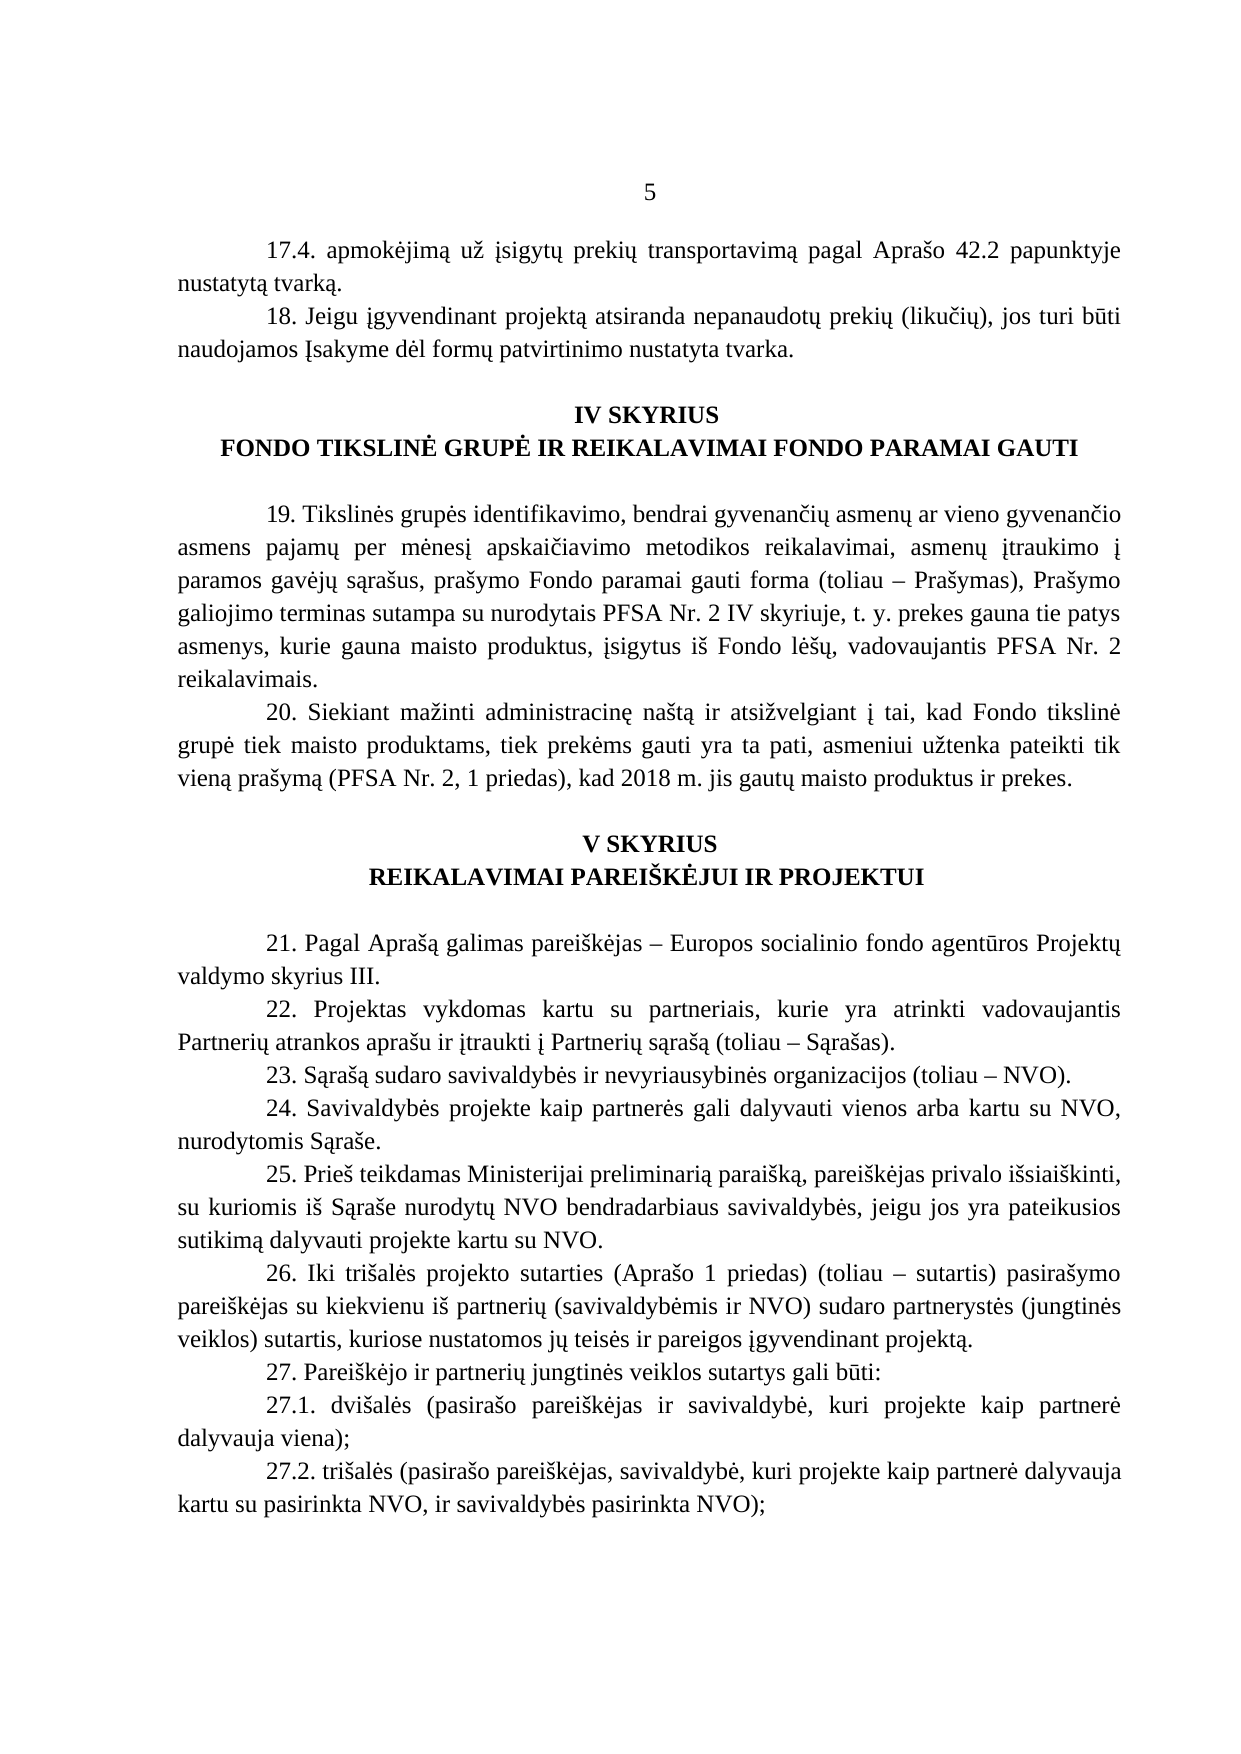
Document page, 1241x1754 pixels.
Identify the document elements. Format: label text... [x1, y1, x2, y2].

text 20. Siekiant mažinti administracinę naštą ir atsižvelgiant į tai, kad Fondo tikslinė grupė tiek maisto produktams, tiek prekėms gauti yra ta pati, asmeniui užtenka pateikti tik vieną prašymą (PFSA Nr. 2, 1 priedas), kad 2018 m. jis gautų maisto produktus ir prekes. [177, 697, 1122, 792]
text FONDO TIKSLINĖ GRUPĖ ir reikalavimai fondo paramai gauti [177, 433, 1122, 462]
text 25. Prieš teikdamas Ministerijai preliminarią paraišką, pareiškėjas privalo išsiaiškinti, su kuriomis iš Sąraše nurodytų NVO bendradarbiaus savivaldybės, jeigu jos yra pateikusios sutikimą dalyvauti projekte kartu su NVO. [177, 1159, 1122, 1254]
text 23. Sąrašą sudaro savivaldybės ir nevyriausybinės organizacijos (toliau – NVO). [177, 1060, 1122, 1089]
text 17.4. apmokėjimą už įsigytų prekių transportavimą pagal Aprašo 42.2 papunktyje nustatytą tvarką. [177, 235, 1122, 296]
text V SKYRIUS [177, 829, 1122, 858]
text 24. Savivaldybės projekte kaip partnerės gali dalyvauti vienos arba kartu su NVO, nurodytomis Sąraše. [177, 1093, 1122, 1155]
text iv skyrius [177, 400, 1122, 428]
text 26. Iki trišalės projekto sutarties (Aprašo 1 priedas) (toliau – sutartis) pasirašymo pareiškėjas su kiekvienu iš partnerių (savivaldybėmis ir NVO) sudaro partnerystės (jungtinės veiklos) sutartis, kuriose nustatomos jų teisės ir pareigos įgyvendinant projektą. [177, 1258, 1122, 1353]
text 27.1. dvišalės (pasirašo pareiškėjas ir savivaldybė, kuri projekte kaip partnerė dalyvauja viena); [177, 1390, 1122, 1452]
text 22. Projektas vykdomas kartu su partneriais, kurie yra atrinkti vadovaujantis Partnerių atrankos aprašu ir įtraukti į Partnerių sąrašą (toliau – Sąrašas). [177, 994, 1122, 1056]
text 18. Jeigu įgyvendinant projektą atsiranda nepanaudotų prekių (likučių), jos turi būti naudojamos Įsakyme dėl formų patvirtinimo nustatyta tvarka. [177, 301, 1122, 362]
text 21. Pagal Aprašą galimas pareiškėjas – Europos socialinio fondo agentūros Projektų valdymo skyrius III. [177, 928, 1122, 990]
text 27.2. trišalės (pasirašo pareiškėjas, savivaldybė, kuri projekte kaip partnerė dalyvauja kartu su pasirinkta NVO, ir savivaldybės pasirinkta NVO); [177, 1456, 1122, 1518]
text 19. Tikslinės grupės identifikavimo, bendrai gyvenančių asmenų ar vieno gyvenančio asmens pajamų per mėnesį apskaičiavimo metodikos reikalavimai, asmenų įtraukimo į paramos gavėjų sąrašus, prašymo Fondo paramai gauti forma (toliau – Prašymas), Prašymo galiojimo terminas sutampa su nurodytais PFSA Nr. 2 IV skyriuje, t. y. prekes gauna tie patys asmenys, kurie gauna maisto produktus, įsigytus iš Fondo lėšų, vadovaujantis PFSA Nr. 2 reikalavimais. [177, 499, 1122, 693]
text 27. Pareiškėjo ir partnerių jungtinės veiklos sutartys gali būti: [177, 1357, 1122, 1386]
text REIKALAVIMAI PAREIŠKĖJUI IR PROJEKTUI [177, 862, 1122, 891]
